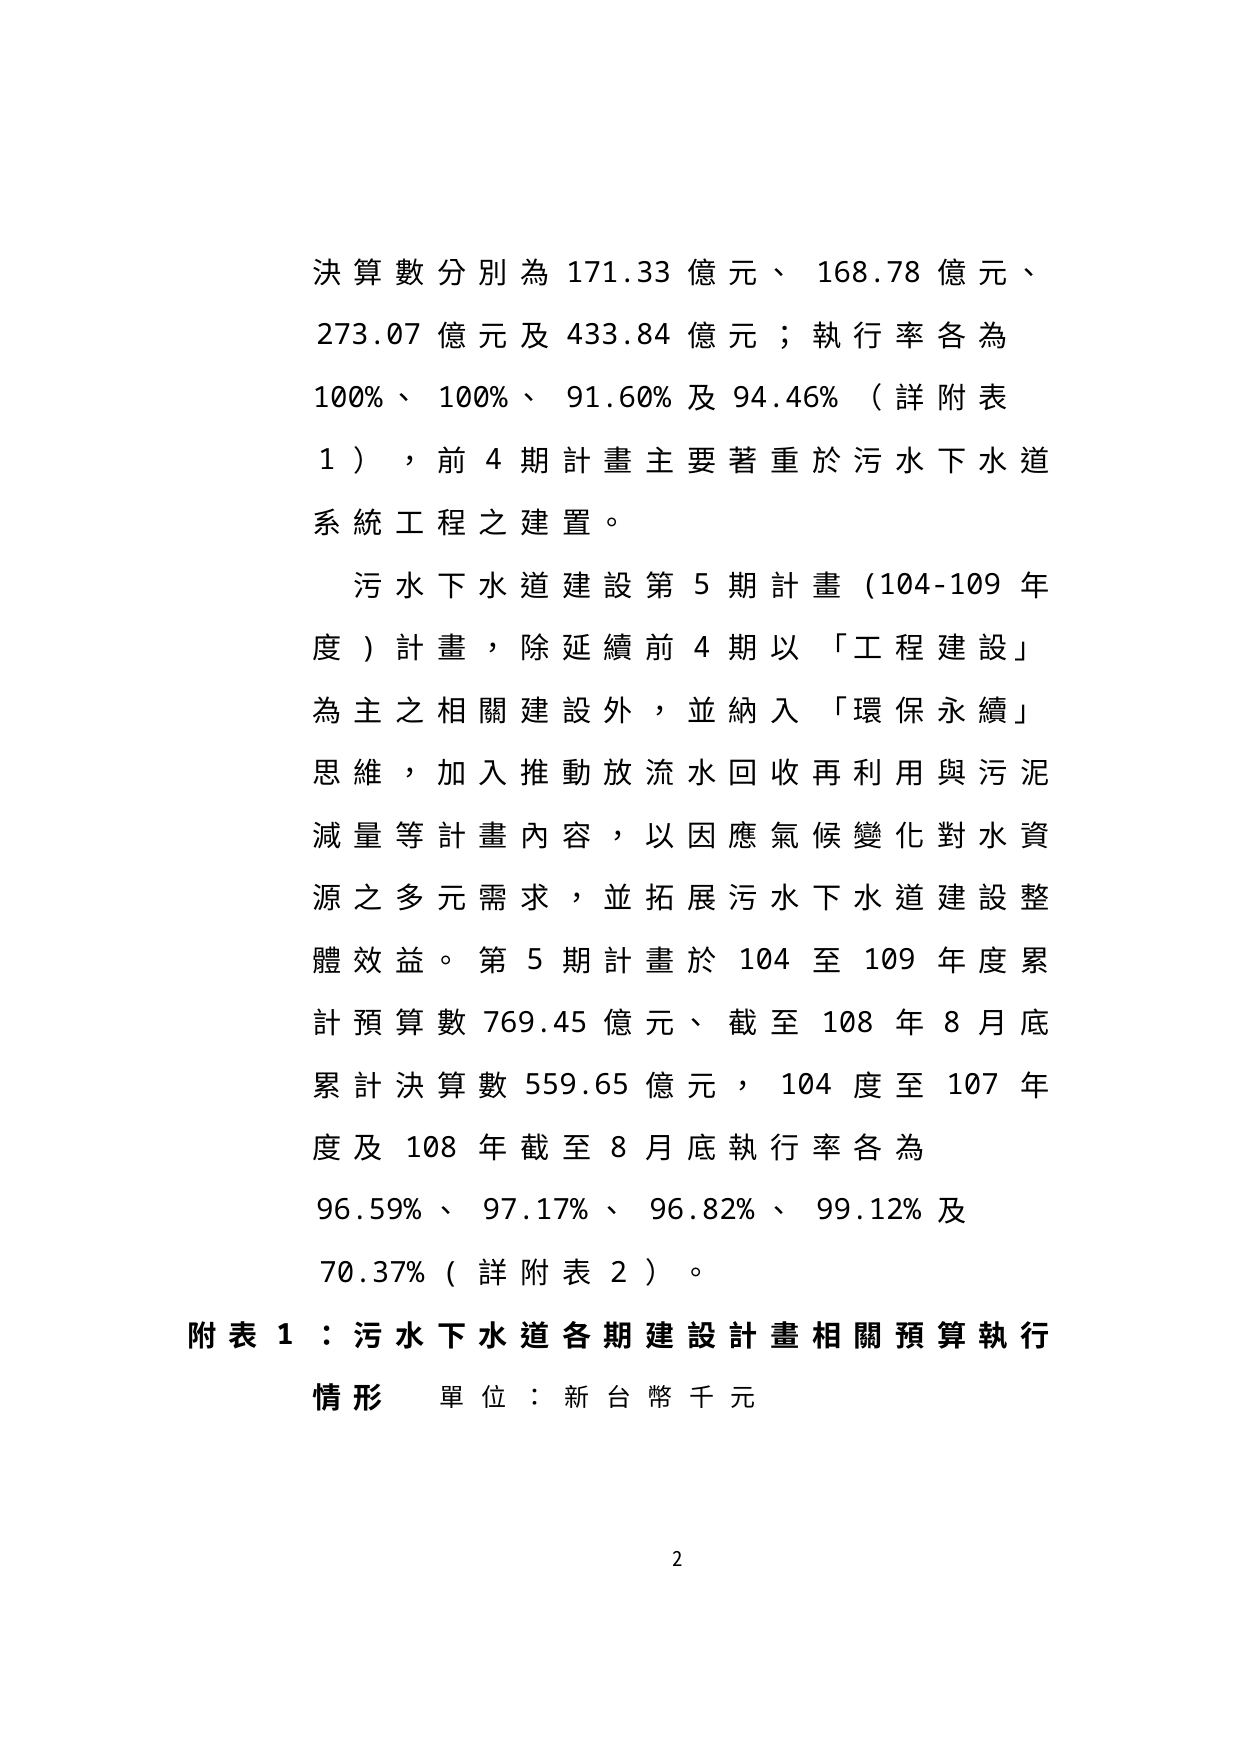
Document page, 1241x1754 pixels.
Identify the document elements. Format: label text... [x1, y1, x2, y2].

text 附表1：污水下水道各期建設計畫相關預算執行情形 單位：新台幣千元 [181, 1292, 1056, 1417]
text 污水下水道建設第5期計畫(104-109年度)計畫，除延續前4期以「工程建設」為主之相關建設外，並納入「環保永續」思維，加入推動放流水回收再利用與污泥減量等計畫內容，以因應氣候變化對水資源之多元需求，並拓展污水下水道建設整體效益。第5期計畫於104至109年度累計預算數769.45億元、截至108年8月底累計決算數559.65億元，104度至107年度及108年截至8月底執行率各為96.59%、97.17%、96.82%、99.12%及70.37% (詳附表2）。 [269, 542, 1056, 1292]
text 我國在73年制定下水道法後，行政院於77年8月18日核定「污水下水道發展方案」，該方案歷經 81 年10 月 5 日、87 年 3 月 12 日及 98 年 3 月 30 日三次修正，81年起辦理污水下水道建設計畫，迄103年度已完成第1至4期計畫，目前正進行第5期計畫。其中第1期至第4期預算數各為171.33億元、168.78億元、298.12億元及459.3億元；決算數分別為171.33億元、168.78億元、273.07億元及433.84億元；執行率各為100%、100%、91.60%及94.46%（詳附表1），前4期計畫主要著重於污水下水道系統工程之建置。 [269, 229, 1056, 542]
